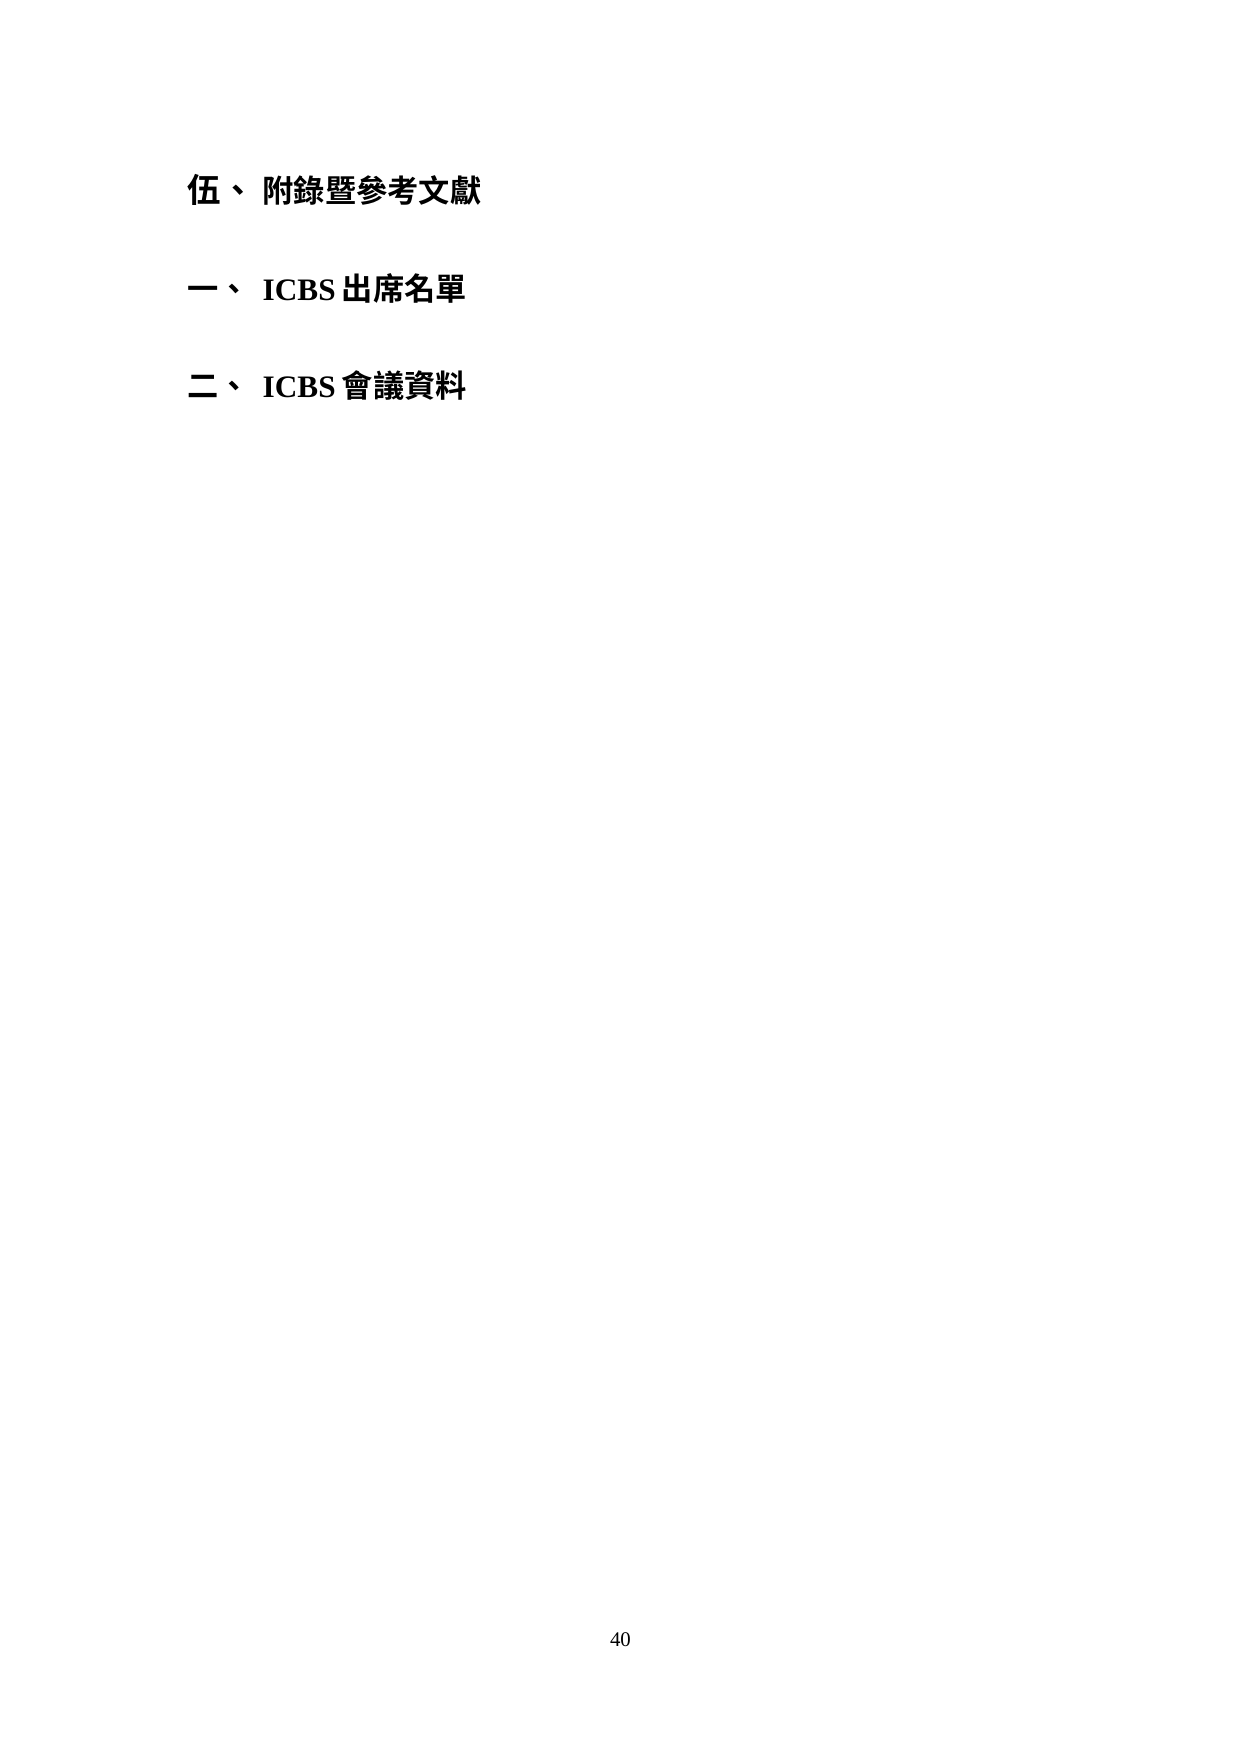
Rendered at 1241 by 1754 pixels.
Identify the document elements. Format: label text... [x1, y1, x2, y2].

list ICBS會議資料 [187, 347, 1053, 422]
subtitle 附錄暨參考文獻 [187, 150, 1053, 225]
list ICBS出席名單 [187, 249, 1053, 324]
